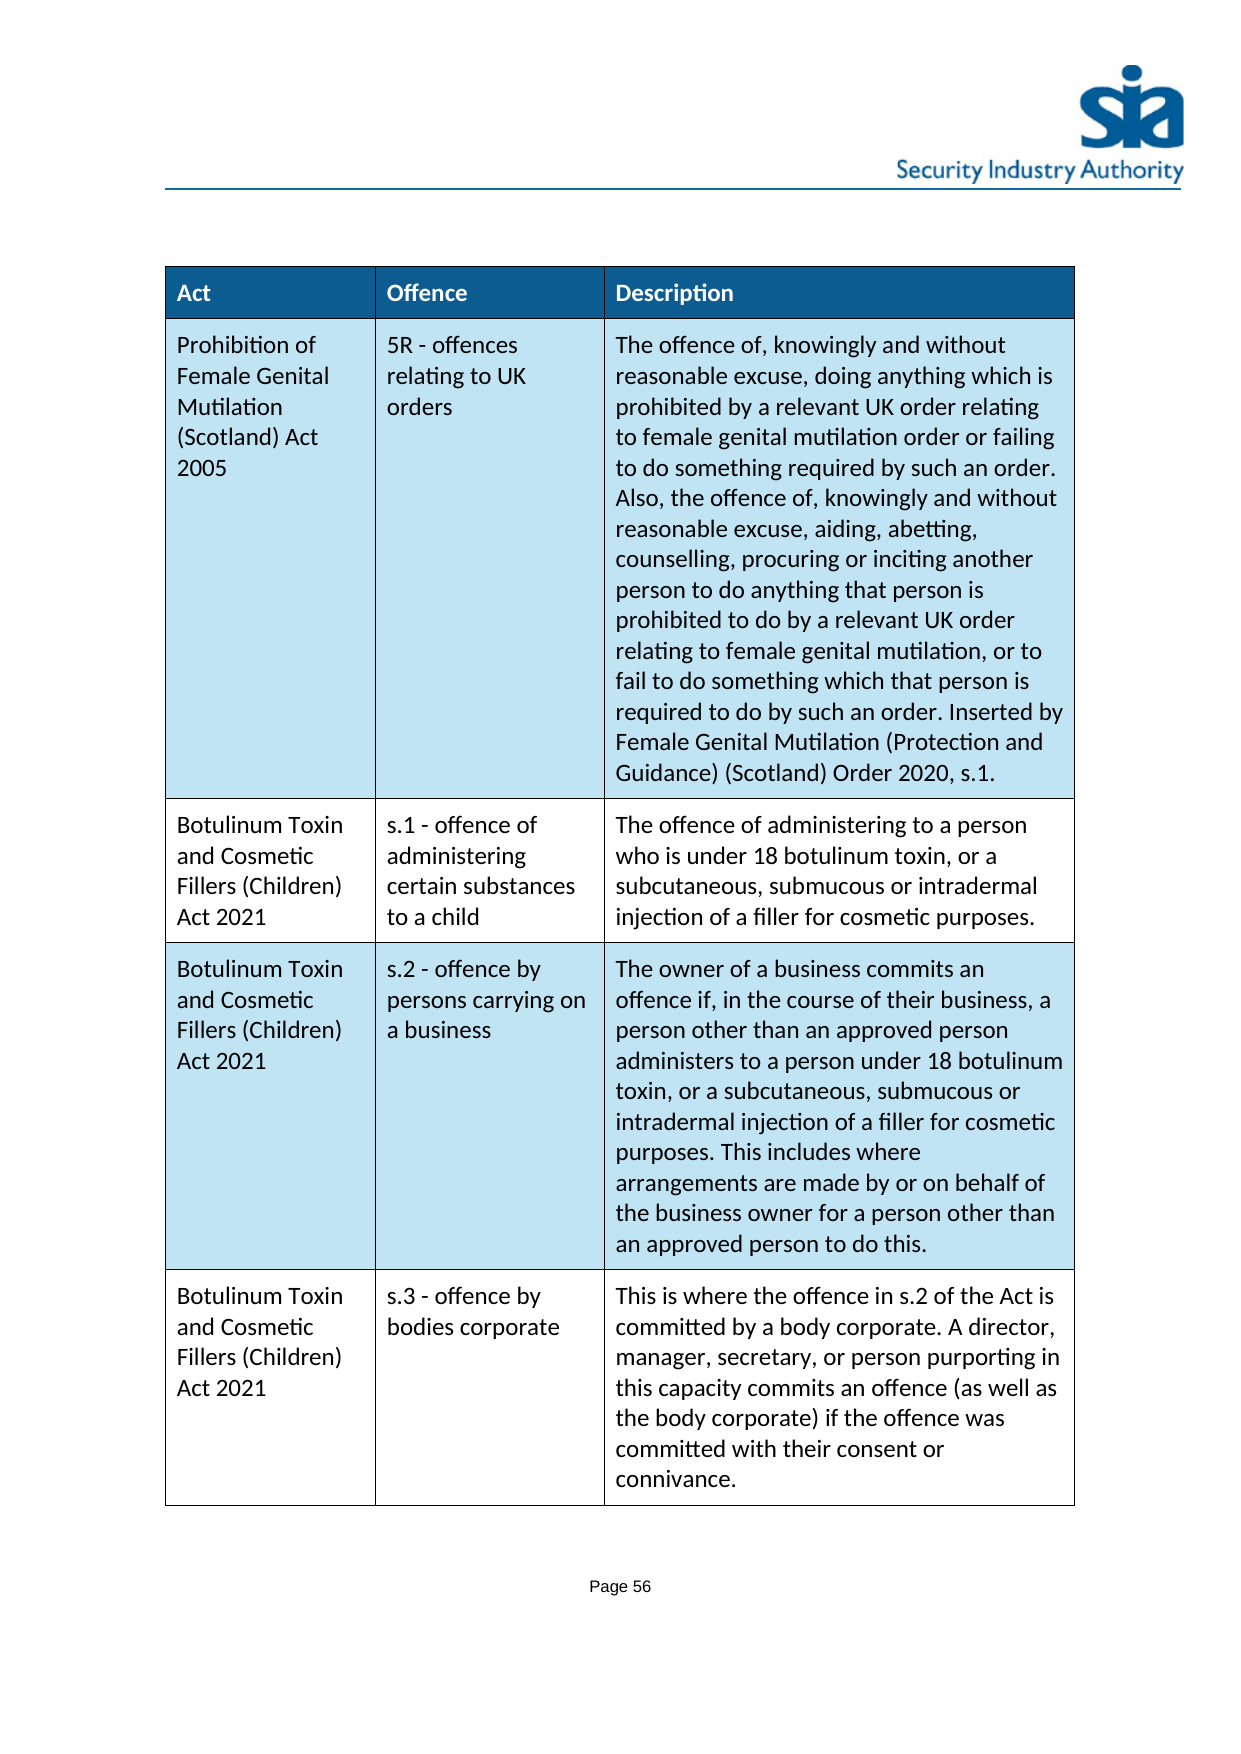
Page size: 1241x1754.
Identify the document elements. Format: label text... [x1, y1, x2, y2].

table_cell 5R - offences relating to UK orders [376, 319, 604, 798]
table_cell This is where the offence in s.2 of the Act is committed by a body corporate. A director, manager, secretary, or person purporting in this capacity commits an offence (as well as the body corporate) if the offence was committed with their consent or connivance. [605, 1270, 1074, 1504]
table_cell The offence of, knowingly and without reasonable excuse, doing anything which is prohibited by a relevant UK order relating to female genital mutilation order or failing to do something required by such an order. Also, the offence of, knowingly and without reasonable excuse, aiding, abetting, counselling, procuring or inciting another person to do anything that person is prohibited to do by a relevant UK order relating to female genital mutilation, or to fail to do something which that person is required to do by such an order. Inserted by Female Genital Mutilation (Protection and Guidance) (Scotland) Order 2020, s.1. [605, 319, 1074, 798]
table_header Description [605, 267, 1074, 318]
table_cell The owner of a business commits an offence if, in the course of their business, a person other than an approved person administers to a person under 18 botulinum toxin, or a subcutaneous, submucous or intradermal injection of a filler for cosmetic purposes. This includes where arrangements are made by or on behalf of the business owner for a person other than an approved person to do this. [605, 943, 1074, 1269]
table_cell Botulinum Toxin and Cosmetic Fillers (Children) Act 2021 [166, 1270, 375, 1504]
table_cell s.1 - offence of administering certain substances to a child [376, 799, 604, 942]
table_cell Botulinum Toxin and Cosmetic Fillers (Children) Act 2021 [166, 943, 375, 1269]
table_cell Botulinum Toxin and Cosmetic Fillers (Children) Act 2021 [166, 799, 375, 942]
table_header Offence [376, 267, 604, 318]
table_cell Prohibition of Female Genital Mutilation (Scotland) Act 2005 [166, 319, 375, 798]
table_cell The offence of administering to a person who is under 18 botulinum toxin, or a subcutaneous, submucous or intradermal injection of a filler for cosmetic purposes. [605, 799, 1074, 942]
table_cell s.3 - offence by bodies corporate [376, 1270, 604, 1504]
table_cell s.2 - offence by persons carrying on a business [376, 943, 604, 1269]
table_header Act [166, 267, 375, 318]
